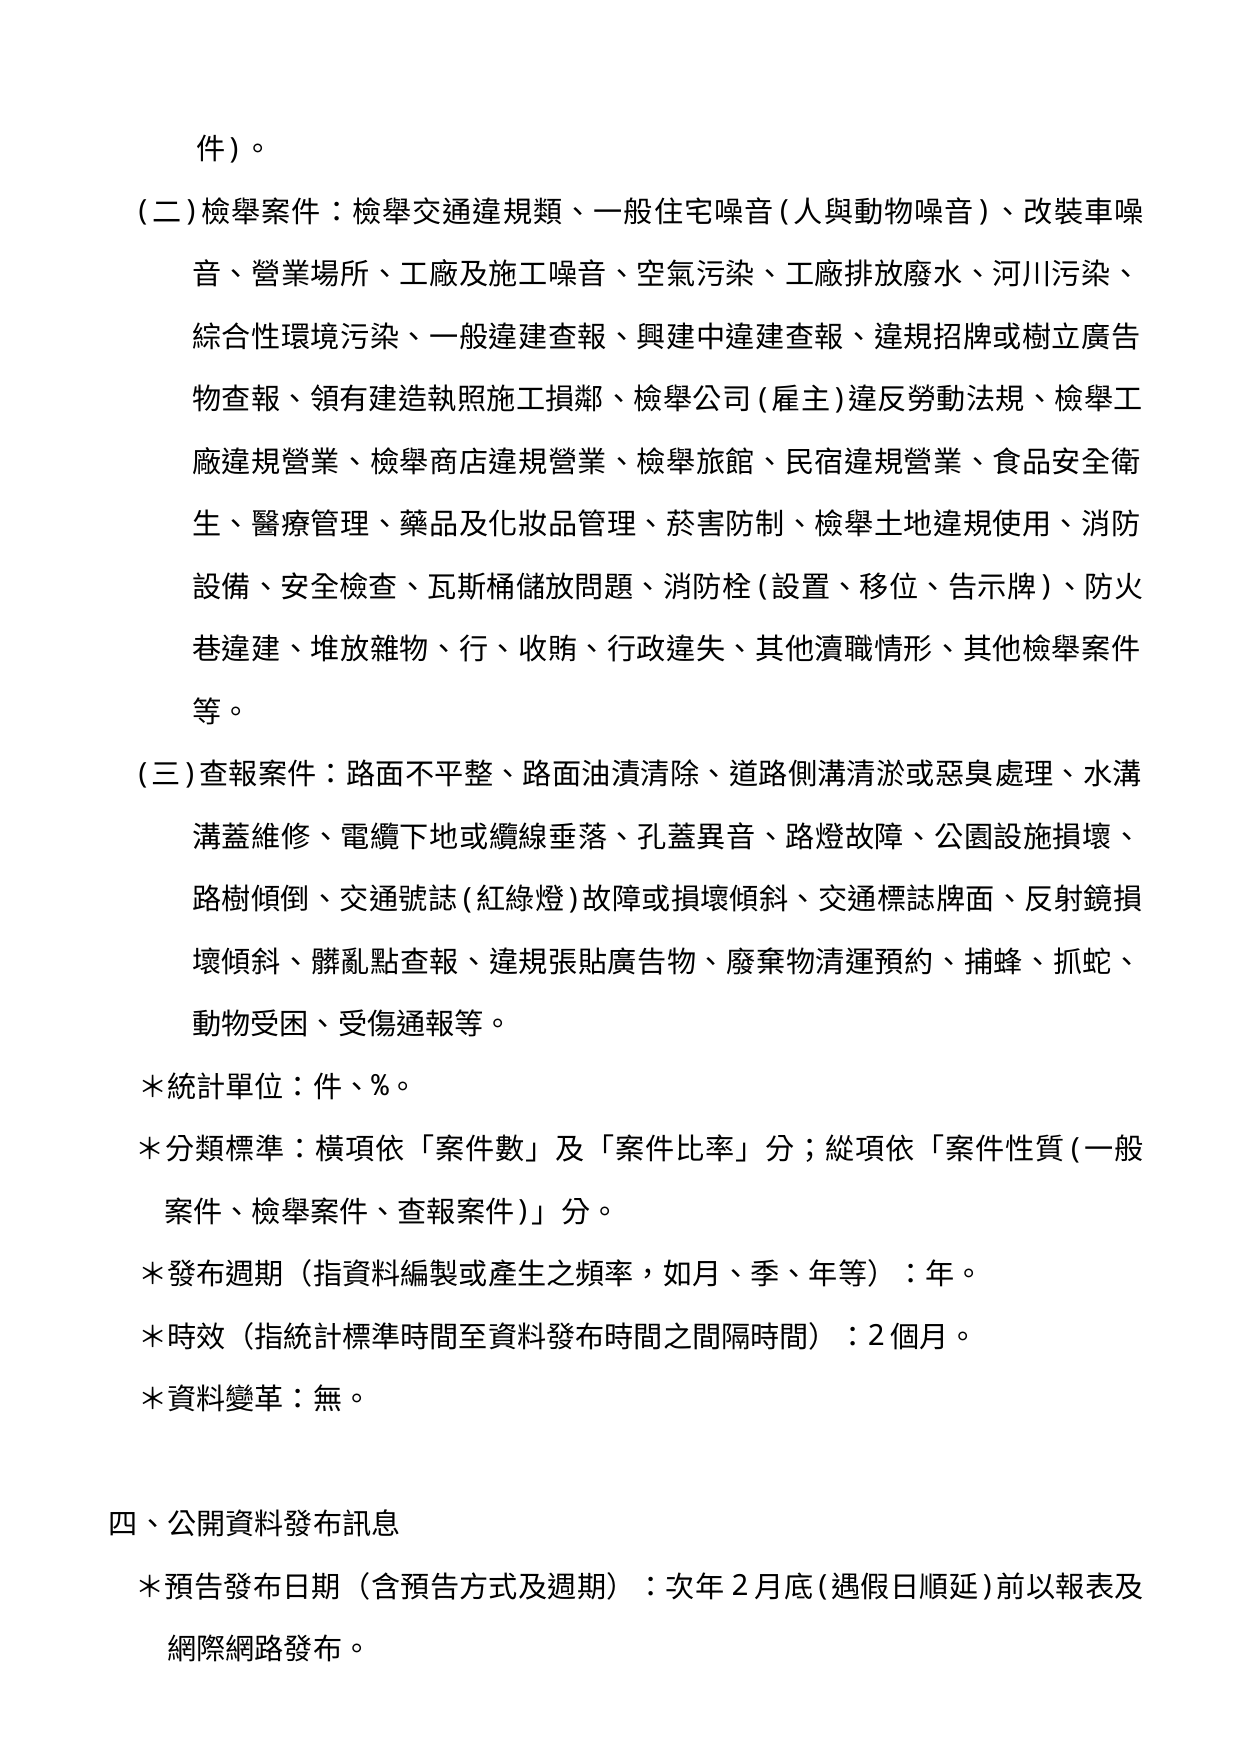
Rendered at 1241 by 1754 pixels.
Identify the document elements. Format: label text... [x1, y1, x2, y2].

table_header 統計資料背景說明 資料種類：行政管理及考核統計 資料項目：桃園市政府受理人民陳情案件辦理情形統計 一、發布及編製機關單位 ＊發布機關、單位：桃園市政府研究發展考核委員會會計單位 ＊編製單位： 桃園市政府研究發展考核委員會為民服務組 ＊聯絡電話：(03)3322101分機6916 ＊傳真：(03)3350888 ＊電子信箱：10029524@mail.tycg.gov.tw 二、發布形式 口頭： （ ）記者會或說明會 書面： （ ）新聞稿 （ ）報表 （ ）書刊，刊名： ＊電子媒體： （ ）線上書刊及資料庫，網址： （ ）磁片 （ ）光碟片 （V）其他 Open Document File(odf)、Portable Document Format(pdf)或Excel檔案 三、資料範圍、週期及時效 ＊統計地區範圍及對象：桃園市政府受理人民陳情案件。 ＊統計標準時間：以每年1月1日至年底所發生之事實為準。 ＊統計項目定義： (一)一般案件：交通罰單申訴等(即非檢舉案件、查報案件，則歸屬於一般案件)。 (二)檢舉案件：檢舉交通違規類、一般住宅噪音(人與動物噪音)、改裝車噪音、營業場所、工廠及施工噪音、空氣污染、工廠排放廢水、河川污染、綜合性環境污染、一般違建查報、興建中違建查報、違規招牌或樹立廣告物查報、領有建造執照施工損鄰、檢舉公司(雇主)違反勞動法規、檢舉工廠違規營業、檢舉商店違規營業、檢舉旅館、民宿違規營業、食品安全衛生、醫療管理、藥品及化妝品管理、菸害防制、檢舉土地違規使用、消防設備、安全檢查、瓦斯桶儲放問題、消防栓(設置、移位、告示牌)、防火巷違建、堆放雜物、行、收賄、行政違失、其他瀆職情形、其他檢舉案件等。 (三)查報案件：路面不平整、路面油漬清除、道路側溝清淤或惡臭處理、水溝溝蓋維修、電纜下地或纜線垂落、孔蓋異音、路燈故障、公園設施損壞、路樹傾倒、交通號誌(紅綠燈)故障或損壞傾斜、交通標誌牌面、反射鏡損壞傾斜、髒亂點查報、違規張貼廣告物、廢棄物清運預約、捕蜂、抓蛇、動物受困、受傷通報等。 ＊統計單位：件、%。 ＊分類標準：橫項依「案件數」及「案件比率」分；緃項依「案件性質(一般案件、檢舉案件、查報案件)」分。 ＊發布週期（指資料編製或產生之頻率，如月、季、年等）：年。 ＊時效（指統計標準時間至資料發布時間之間隔時間）：2個月。 ＊資料變革：無。 四、公開資料發布訊息 ＊預告發布日期（含預告方式及週期）：次年2月底(遇假日順延)前以報表及網際網路發布。 ＊同步發送單位（說明資料發布時同步發送之單位或可同步查得該資料之網址）：桃園市政府主計處、桃園市政府研究發展考核委員會會計單位。 五、資料品質 ＊統計指標編製方法與資料來源說明：依桃園市政信箱受理人民陳情案件資料編製。 ＊統計資料交叉查核及確保資料合理性之機制（說明各項資料之相互關係及不同資料來源之相關統計差異性）：均採電腦作業且有查核機制，以確保資料準確性。 六、須注意及預定改變之事項（說明預定修正之資料、定義、統計方法等及其修正原因）：無。 七、其他事項：無。 [98, 105, 1155, 1668]
